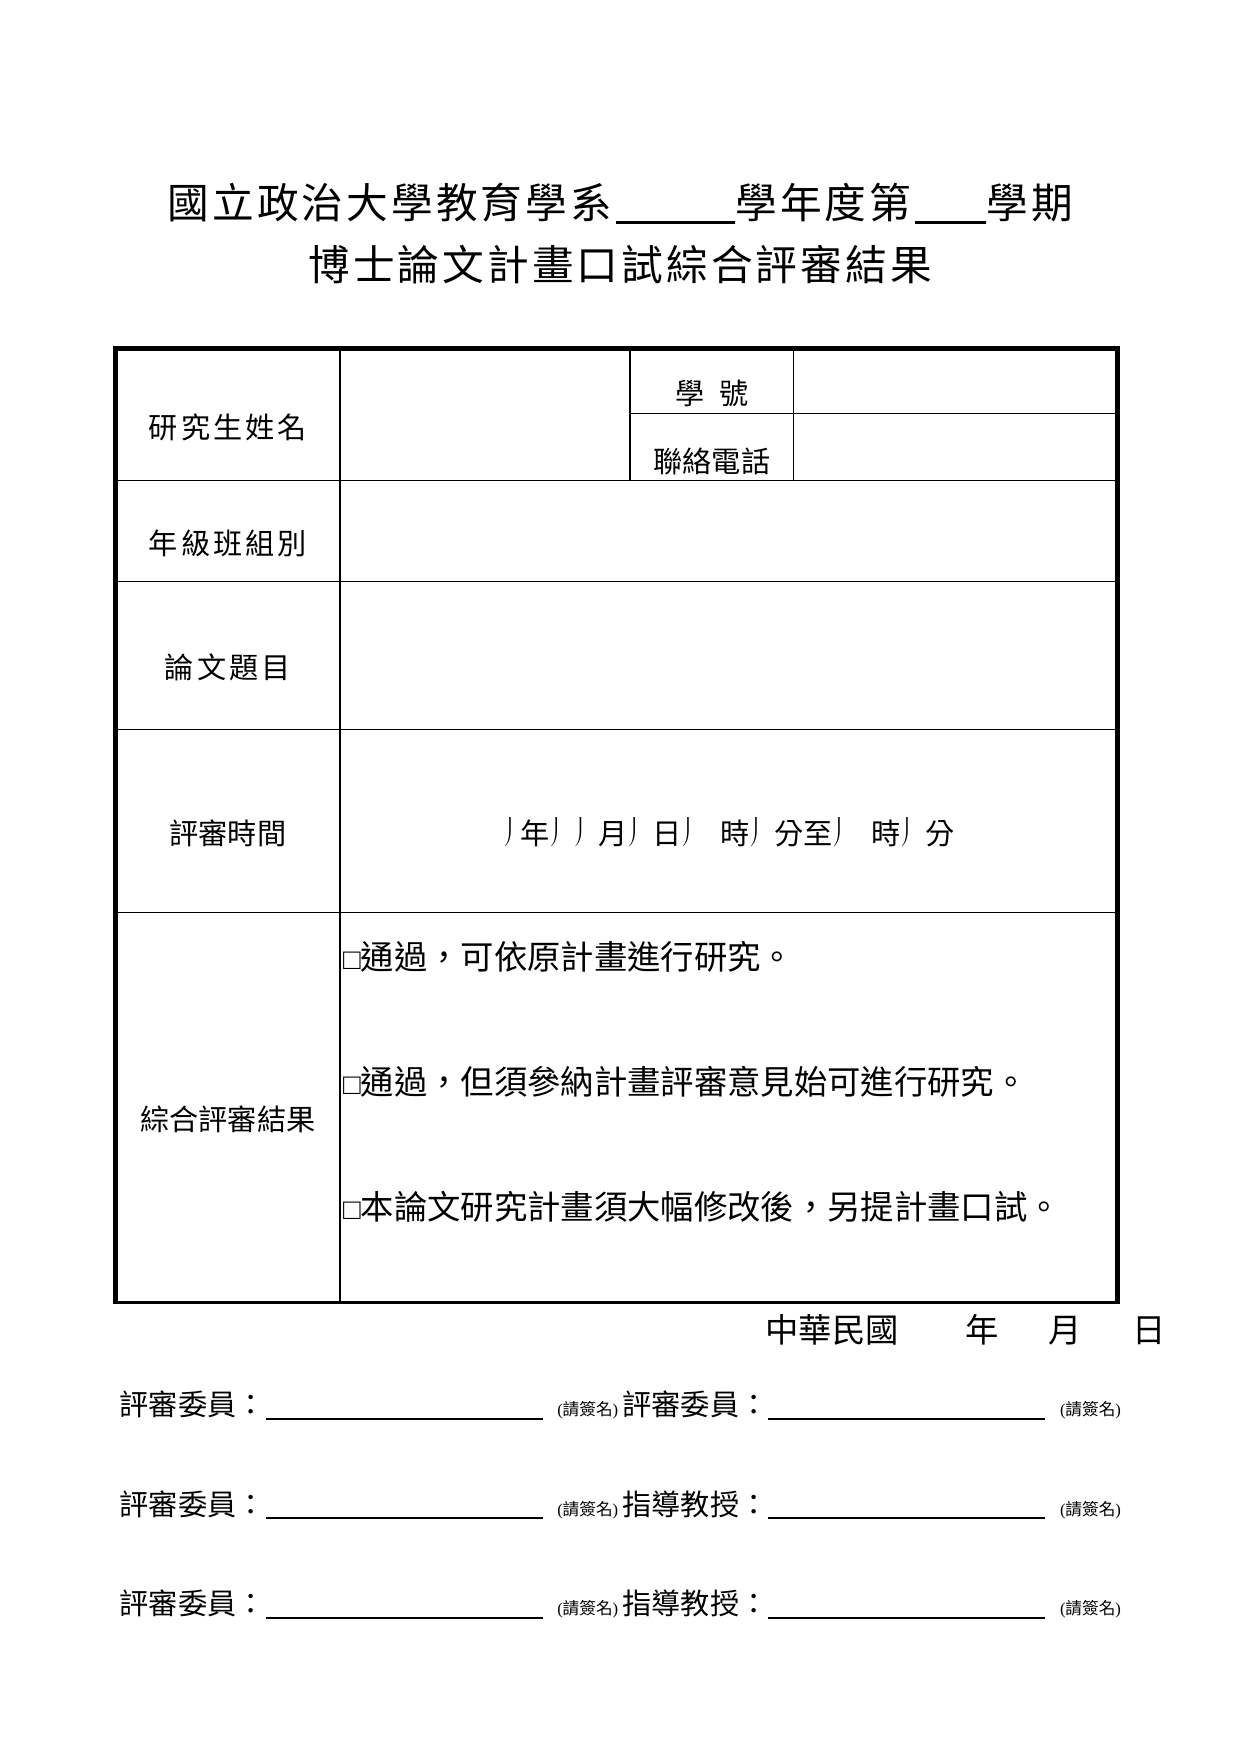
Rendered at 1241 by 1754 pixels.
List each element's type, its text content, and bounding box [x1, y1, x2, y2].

table_header 研究生姓名 [118, 351, 339, 480]
table_cell □通過，可依原計畫進行研究。 □通過，但須參納計畫評審意見始可進行研究。 □本論文研究計畫須大幅修改後，另提計畫口試。 [341, 913, 1115, 1301]
text 國立政治大學教育學系 學年度第 學期 [75, 158, 1165, 221]
table_header 學 號 [631, 351, 793, 413]
table_cell [1120, 480, 1125, 581]
table_cell [794, 414, 1115, 480]
table_cell 綜合評審結果 [118, 913, 339, 1301]
text 評審委員： (請簽名) 評審委員： (請簽名) [75, 1381, 1165, 1423]
table_cell [341, 582, 1115, 729]
table_header [794, 351, 1115, 413]
table_cell 論文題目 [118, 582, 339, 729]
table_cell 年級班組別 [118, 481, 339, 581]
table_cell [1120, 912, 1125, 1301]
text 評審委員： (請簽名) 指導教授： (請簽名) [75, 1581, 1165, 1623]
table_cell [1120, 413, 1125, 480]
table_cell [1120, 581, 1125, 729]
table_cell [1120, 729, 1125, 912]
text 評審委員： (請簽名) 指導教授： (請簽名) [75, 1481, 1165, 1523]
table_cell 評審時間 [118, 730, 339, 912]
table_header [341, 351, 629, 480]
text 中華民國 年 月 日 [75, 1304, 1165, 1352]
table_cell 聯絡電話 [631, 414, 793, 480]
table_cell  年  月 日 時 分至 時 分 [341, 730, 1115, 912]
table_cell [341, 481, 1115, 581]
table_header [1120, 346, 1125, 413]
text 博士論文計畫口試綜合評審結果 [75, 221, 1165, 283]
